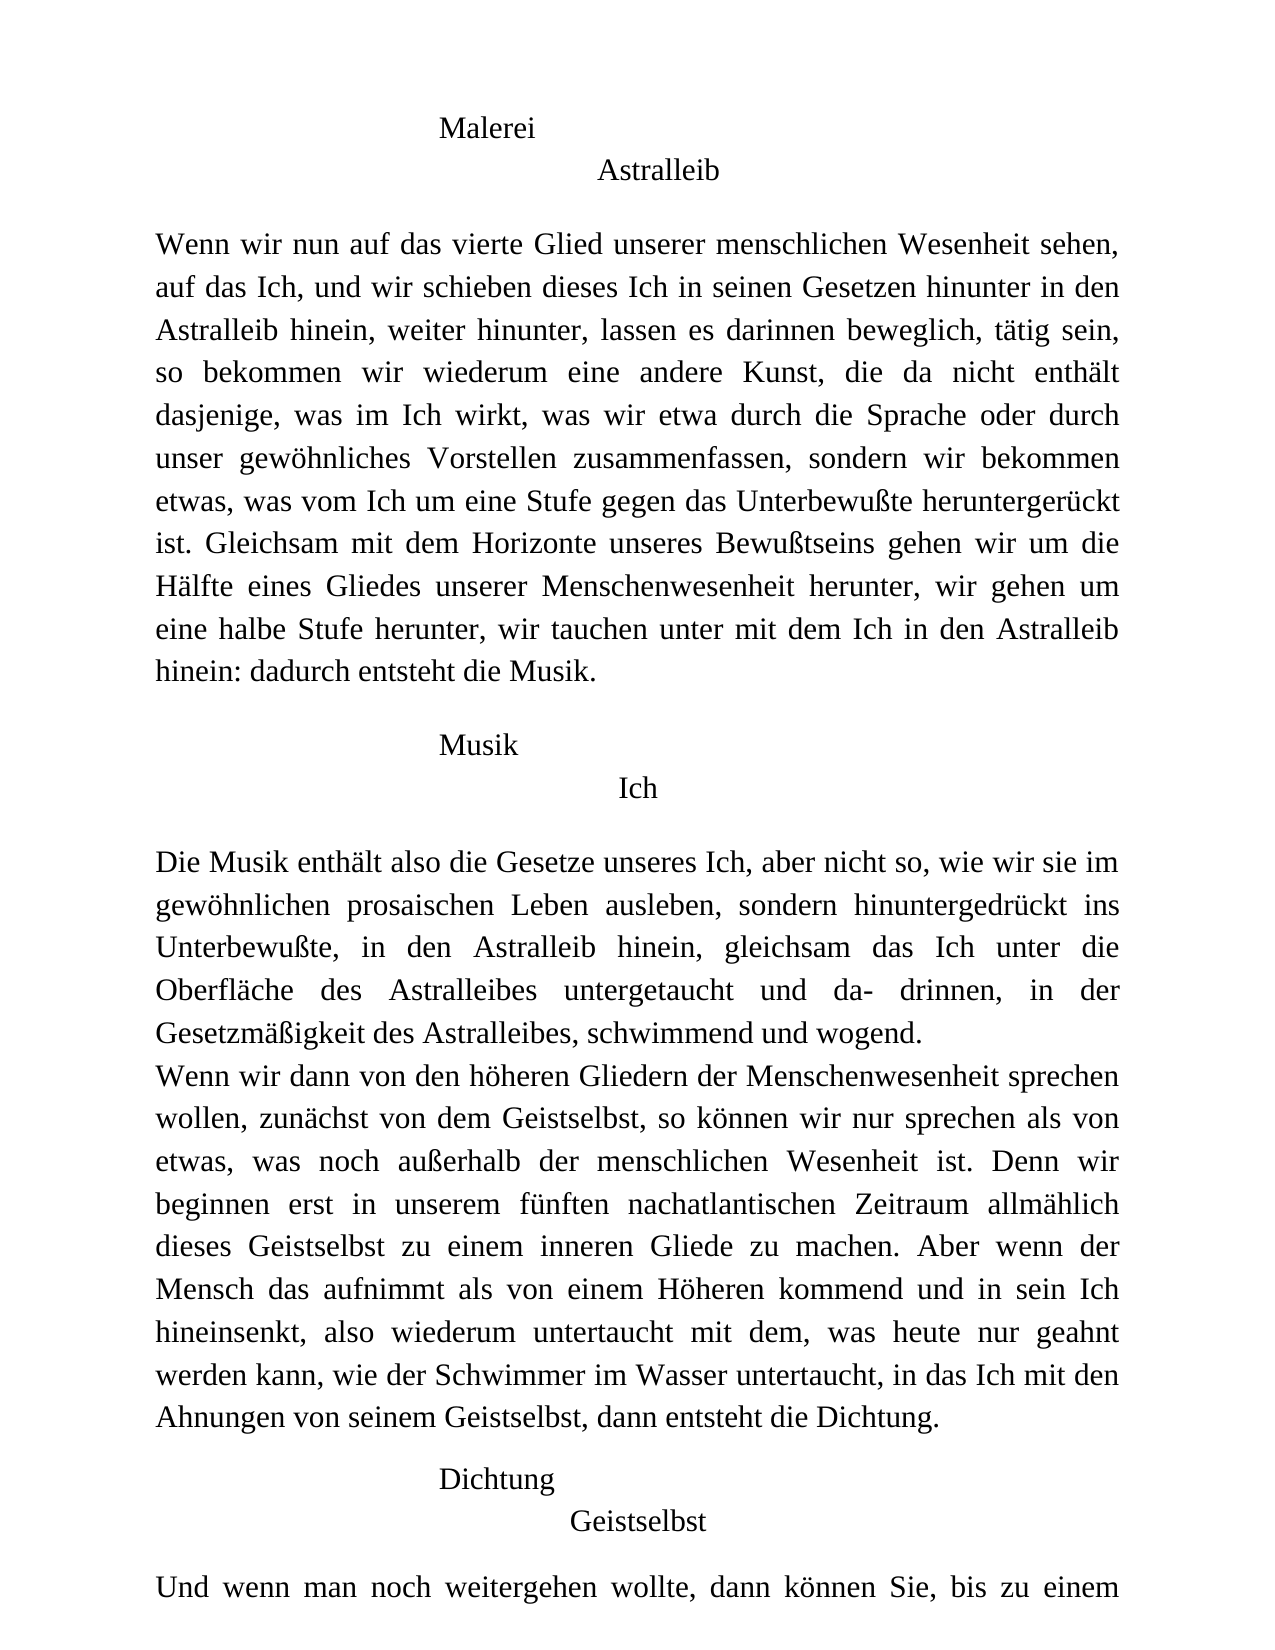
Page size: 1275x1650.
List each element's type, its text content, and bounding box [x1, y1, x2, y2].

text Dichtung [438, 1460, 1121, 1496]
text Astralleib [597, 152, 1121, 187]
text Musik [438, 727, 1121, 762]
text Malerei [438, 109, 1121, 145]
text Wenn wir nun auf das vierte Glied unserer menschlichen Wesenheit sehen, auf das Ich, und wir schieben dieses Ich in seinen Gesetzen hinunter in den Astralleib hinein, weiter hinunter, lassen es darinnen beweglich, tätig sein, so bekommen wir wiederum eine andere Kunst, die da nicht enthält dasjenige, was im Ich wirkt, was wir etwa durch die Sprache oder durch unser gewöhnliches Vorstellen zusammenfassen, sondern wir bekommen etwas, was vom Ich um eine Stufe gegen das Unterbewußte heruntergerückt ist. Gleichsam mit dem Horizonte unseres Bewußtseins gehen wir um die Hälfte eines Gliedes unserer Menschenwesenheit herunter, wir gehen um eine halbe Stufe herunter, wir tauchen unter mit dem Ich in den Astralleib hinein: dadurch entsteht die Musik. [155, 226, 1121, 688]
text Und wenn man noch weitergehen wollte, dann können Sie, bis zu einem [155, 1568, 1121, 1604]
text Geistselbst [155, 1503, 1121, 1538]
text Die Musik enthält also die Gesetze unseres Ich, aber nicht so, wie wir sie im gewöhnlichen prosaischen Leben ausleben, sondern hinuntergedrückt ins Unterbewußte, in den Astralleib hinein, gleichsam das Ich unter die Oberfläche des Astralleibes untergetaucht und da- drinnen, in der Gesetzmäßigkeit des Astralleibes, schwimmend und wogend. [155, 843, 1121, 1050]
text Ich [155, 769, 1121, 805]
text Wenn wir dann von den höheren Gliedern der Menschenwesenheit sprechen wollen, zunächst von dem Geistselbst, so können wir nur sprechen als von etwas, was noch außerhalb der menschlichen Wesenheit ist. Denn wir beginnen erst in unserem fünften nachatlantischen Zeitraum allmählich dieses Geistselbst zu einem inneren Gliede zu machen. Aber wenn der Mensch das aufnimmt als von einem Höheren kommend und in sein Ich hineinsenkt, also wiederum untertaucht mit dem, was heute nur geahnt werden kann, wie der Schwimmer im Wasser untertaucht, in das Ich mit den Ahnungen von seinem Geistselbst, dann entsteht die Dichtung. [155, 1057, 1121, 1434]
